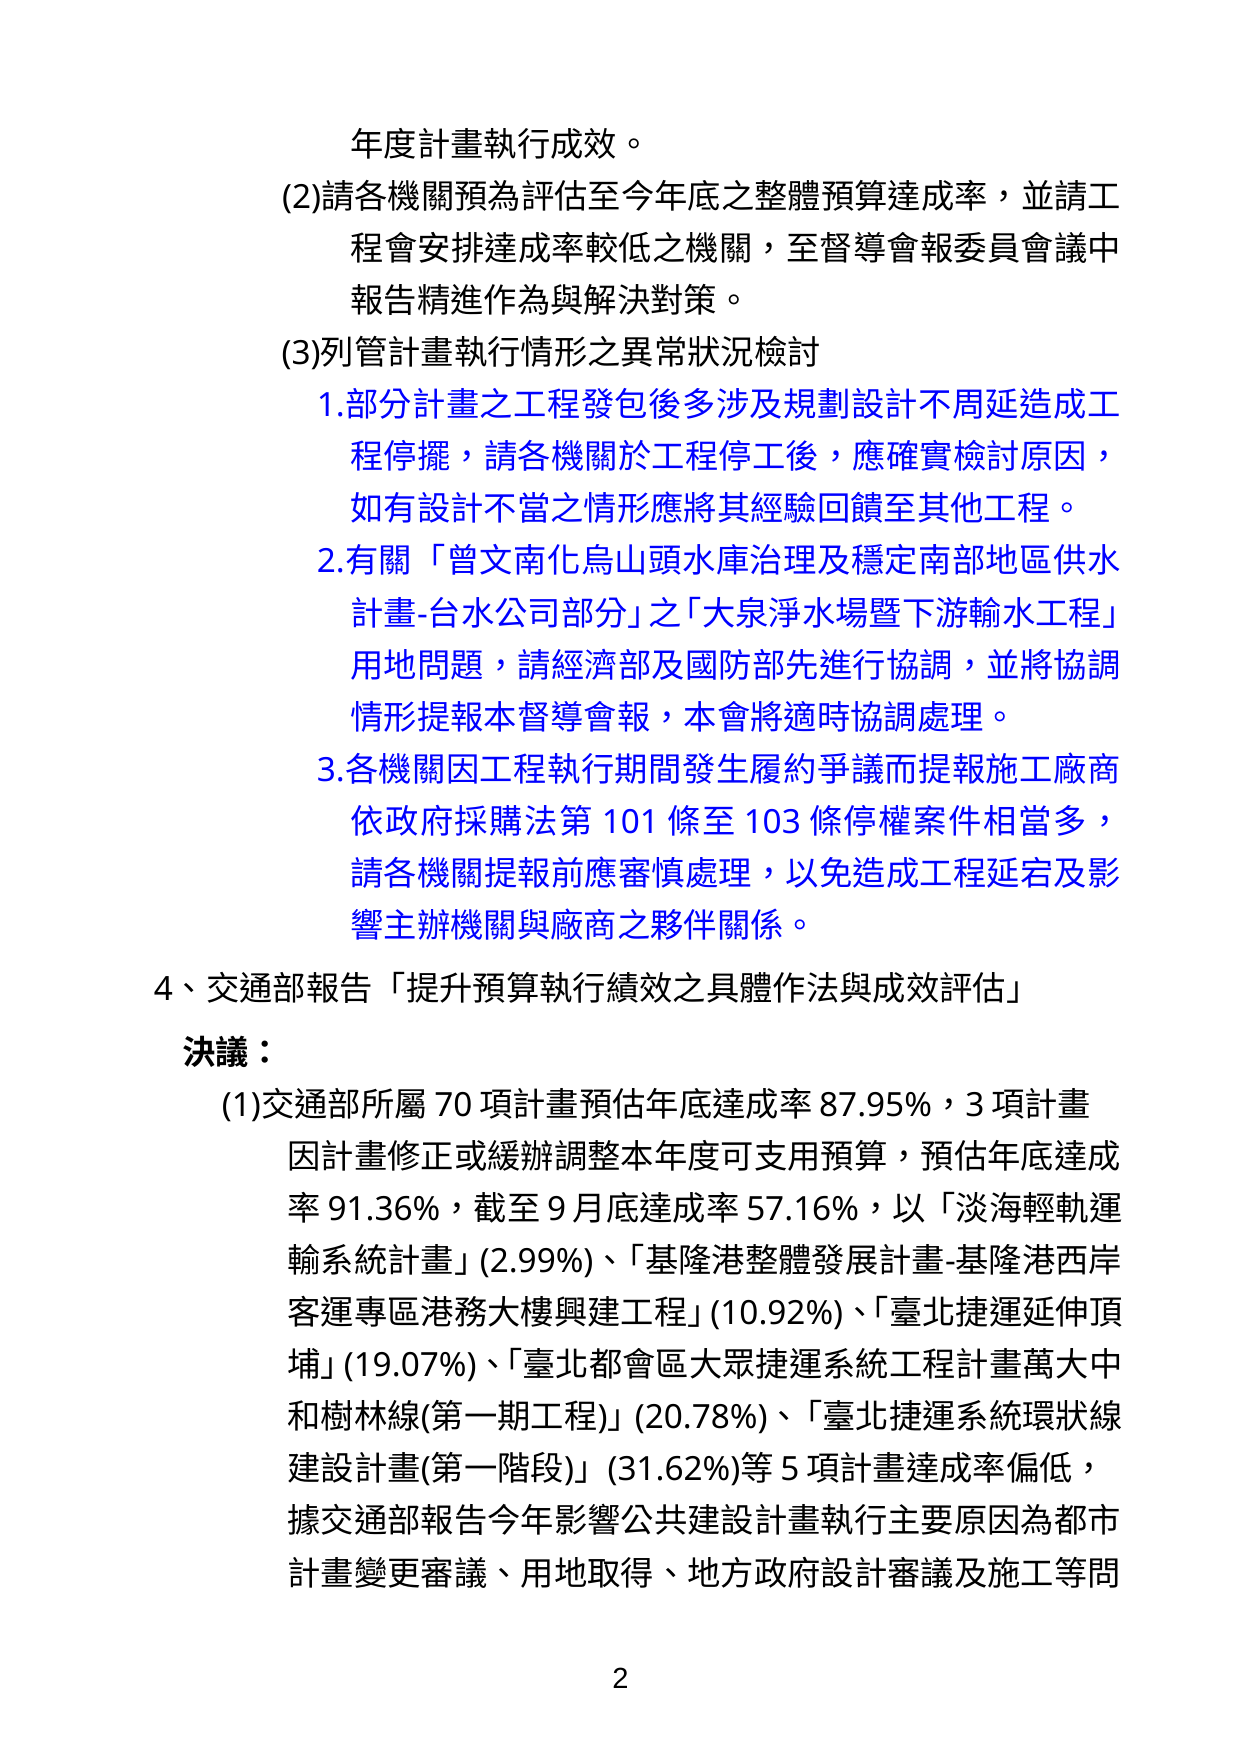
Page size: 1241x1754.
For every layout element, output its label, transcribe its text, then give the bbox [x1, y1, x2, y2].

list 列管計畫執行情形之異常狀況檢討 [281, 323, 1122, 375]
list 有關「曾文南化烏山頭水庫治理及穩定南部地區供水計畫-台水公司部分」之「大泉淨水場暨下游輸水工程」用地問題，請經濟部及國防部先進行協調，並將協調情形提報本督導會報，本會將適時協調處理。 [317, 531, 1122, 739]
list 各機關因工程執行期間發生履約爭議而提報施工廠商依政府採購法第101條至103條停權案件相當多，請各機關提報前應審慎處理，以免造成工程延宕及影響主辦機關與廠商之夥伴關係。 [317, 739, 1122, 948]
list 部分計畫之工程發包後多涉及規劃設計不周延造成工程停擺，請各機關於工程停工後，應確實檢討原因，如有設計不當之情形應將其經驗回饋至其他工程。 [317, 375, 1122, 531]
list 交通部所屬70項計畫預估年底達成率87.95%，3項計畫因計畫修正或緩辦調整本年度可支用預算，預估年底達成率91.36%，截至9月底達成率57.16%，以「淡海輕軌運輸系統計畫」(2.99%)、「基隆港整體發展計畫-基隆港西岸客運專區港務大樓興建工程」(10.92%)、「臺北捷運延伸頂埔」(19.07%)、「臺北都會區大眾捷運系統工程計畫萬大中和樹林線(第一期工程)」(20.78%)、「臺北捷運系統環狀線建設計畫(第一階段)」(31.62%)等5項計畫達成率偏低，據交通部報告今年影響公共建設計畫執行主要原因為都市計畫變更審議、用地取得、地方政府設計審議及施工等問 [222, 1074, 1122, 1595]
list 交通部報告「提升預算執行績效之具體作法與成效評估」 [153, 959, 1122, 1011]
list 年度計畫執行成效。 [317, 114, 1122, 167]
list 決議： [182, 1022, 1122, 1074]
list 請各機關預為評估至今年底之整體預算達成率，並請工程會安排達成率較低之機關，至督導會報委員會議中報告精進作為與解決對策。 [282, 167, 1122, 323]
